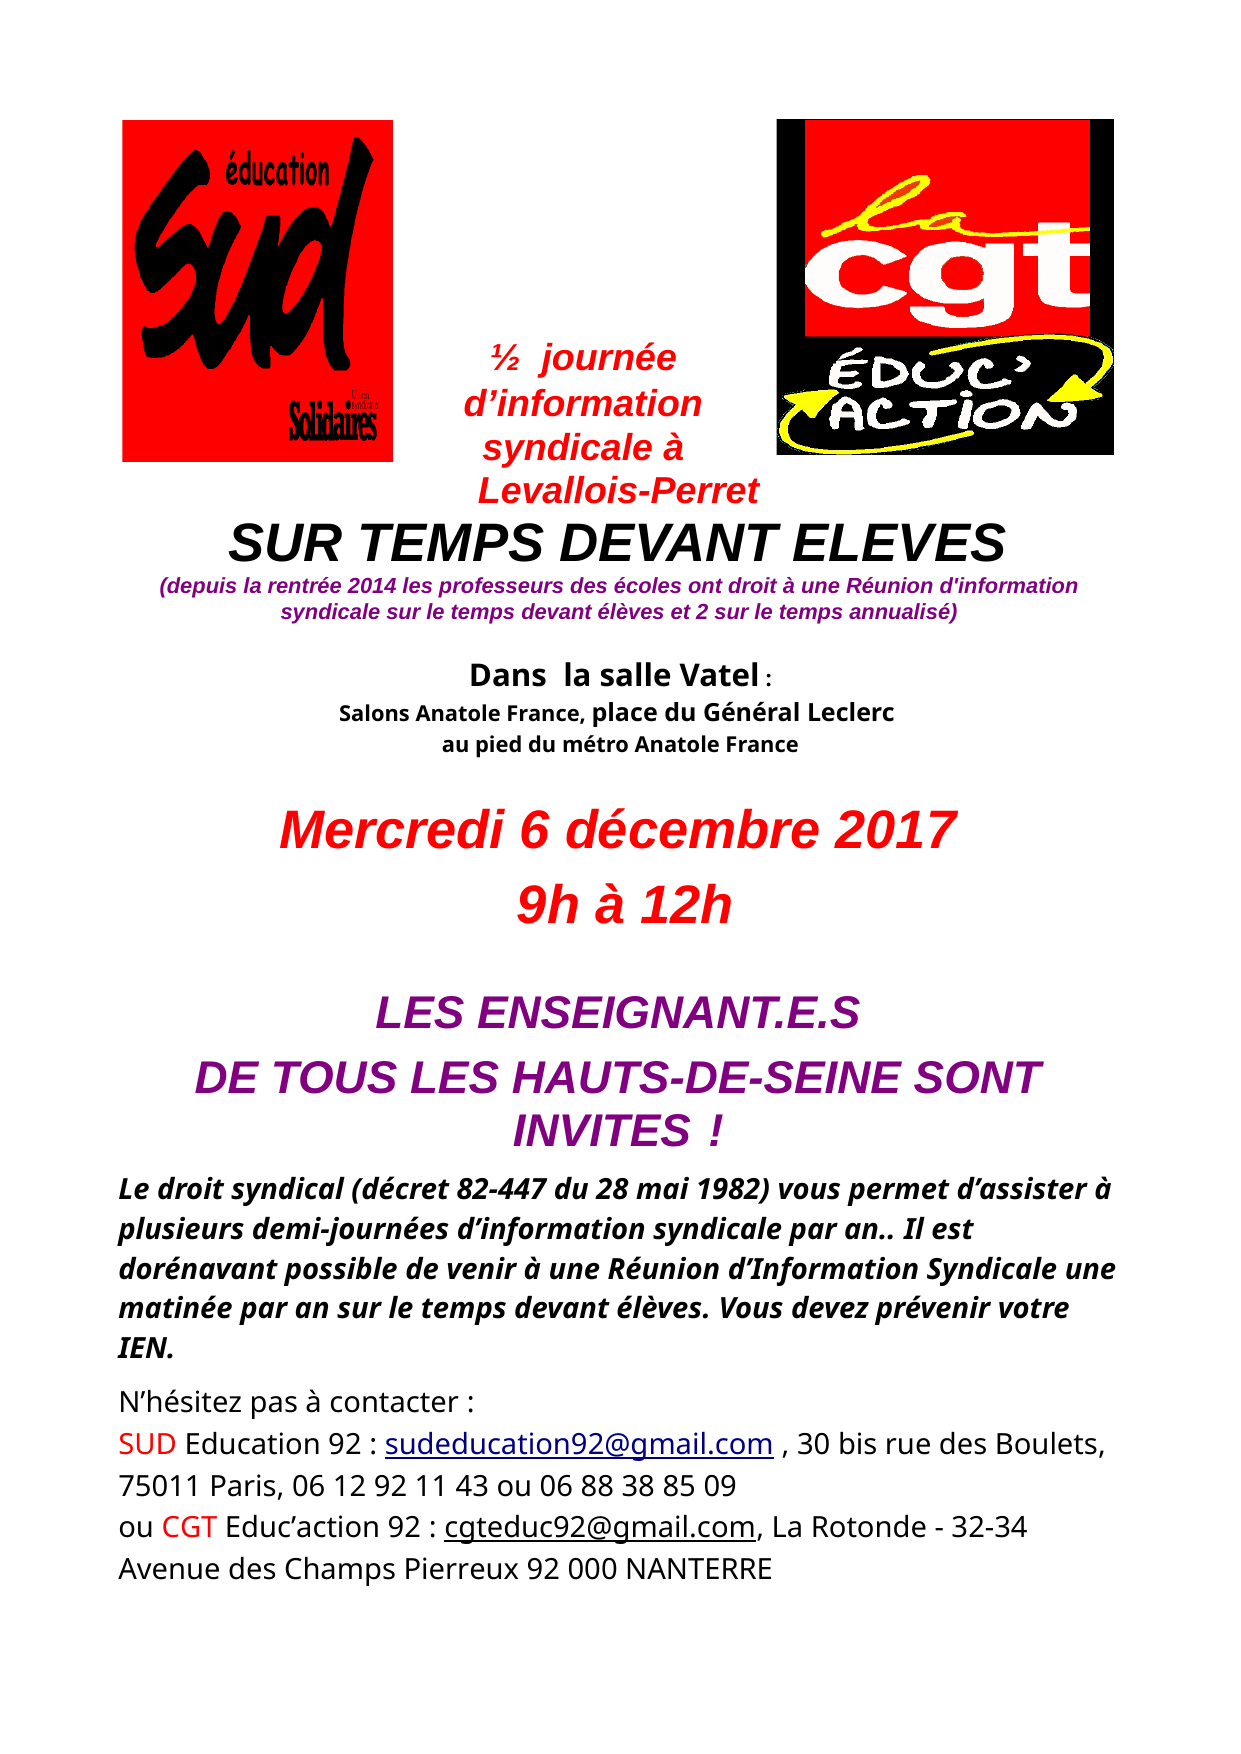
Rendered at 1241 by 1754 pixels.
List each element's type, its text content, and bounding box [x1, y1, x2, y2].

text SUR TEMPS DEVANT ELEVES [118, 511, 1122, 573]
text LES ENSEIGNANT.E.S [118, 985, 1122, 1038]
text Salons Anatole France, place du Général Leclerc [118, 695, 1122, 729]
text Dans la salle Vatel : [118, 652, 1122, 695]
text au pied du métro Anatole France [118, 729, 1122, 759]
text ou CGT Educ’action 92 : cgteduc92@gmail.com, La Rotonde - 32-34 Avenue des Champs Pierreux 92 000 NANTERRE [118, 1504, 1122, 1588]
text Le droit syndical (décret 82-447 du 28 mai 1982) vous permet d’assister à plusieurs demi-journées d’information syndicale par an.. Il est dorénavant possible de venir à une Réunion d’Information Syndicale une matinée par an sur le temps devant élèves. Vous devez prévenir votre IEN. [118, 1168, 1122, 1367]
text (depuis la rentrée 2014 les professeurs des écoles ont droit à une Réunion d'information syndicale sur le temps devant élèves et 2 sur le temps annualisé) [118, 573, 1122, 624]
text 9h à 12h [118, 872, 1122, 934]
text N’hésitez pas à contacter : [118, 1379, 1122, 1421]
text ½ journée d’information syndicale à Levallois-Perret [118, 319, 1122, 511]
text SUD Education 92 : sudeducation92@gmail.com , 30 bis rue des Boulets, 75011 Paris, 06 12 92 11 43 ou 06 88 38 85 09 [118, 1421, 1122, 1504]
text DE TOUS LES HAUTS-DE-SEINE SONT INVITES ! [118, 1051, 1122, 1156]
text Mercredi 6 décembre 2017 [118, 797, 1122, 860]
